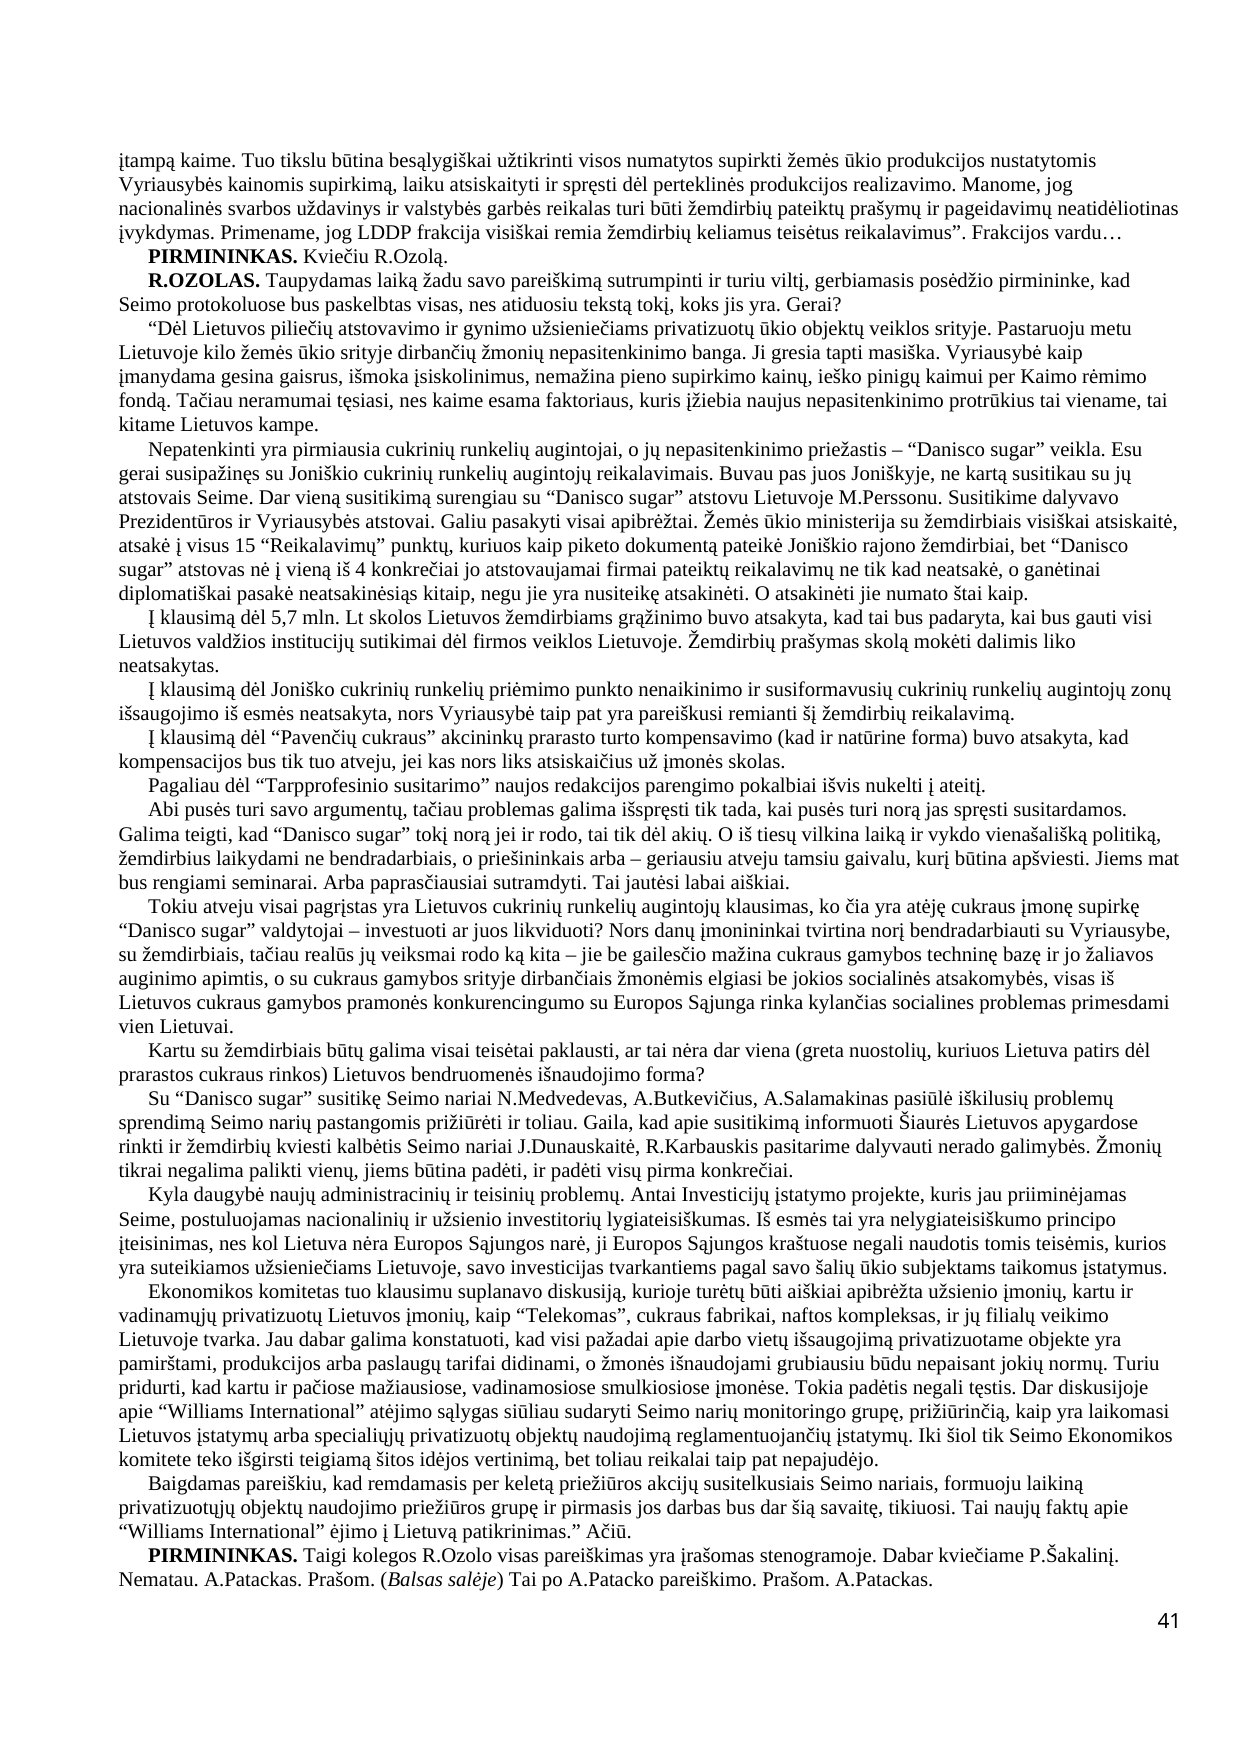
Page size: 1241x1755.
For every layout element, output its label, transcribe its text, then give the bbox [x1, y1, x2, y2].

text PIRMININKAS. Taigi kolegos R.Ozolo visas pareiškimas yra įrašomas stenogramoje. Dabar kviečiame P.Šakalinį. Nematau. A.Patackas. Prašom. (Balsas salėje) Tai po A.Patacko pareiškimo. Prašom. A.Patackas. [118, 1543, 1181, 1591]
text Su “Danisco sugar” susitikę Seimo nariai N.Medvedevas, A.Butkevičius, A.Salamakinas pasiūlė iškilusių problemų sprendimą Seimo narių pastangomis prižiūrėti ir toliau. Gaila, kad apie susitikimą informuoti Šiaurės Lietuvos apygardose rinkti ir žemdirbių kviesti kalbėtis Seimo nariai J.Dunauskaitė, R.Karbauskis pasitarime dalyvauti nerado galimybės. Žmonių tikrai negalima palikti vienų, jiems būtina padėti, ir padėti visų pirma konkrečiai. [118, 1086, 1181, 1182]
text Tokiu atveju visai pagrįstas yra Lietuvos cukrinių runkelių augintojų klausimas, ko čia yra atėję cukraus įmonę supirkę “Danisco sugar” valdytojai – investuoti ar juos likviduoti? Nors danų įmonininkai tvirtina norį bendradarbiauti su Vyriausybe, su žemdirbiais, tačiau realūs jų veiksmai rodo ką kita – jie be gailesčio mažina cukraus gamybos techninę bazę ir jo žaliavos auginimo apimtis, o su cukraus gamybos srityje dirbančiais žmonėmis elgiasi be jokios socialinės atsakomybės, visas iš Lietuvos cukraus gamybos pramonės konkurencingumo su Europos Sąjunga rinka kylančias socialines problemas primesdami vien Lietuvai. [118, 894, 1181, 1038]
text R.OZOLAS. Taupydamas laiką žadu savo pareiškimą sutrumpinti ir turiu viltį, gerbiamasis posėdžio pirmininke, kad Seimo protokoluose bus paskelbtas visas, nes atiduosiu tekstą tokį, koks jis yra. Gerai? [118, 268, 1181, 316]
text Pagaliau dėl “Tarpprofesinio susitarimo” naujos redakcijos parengimo pokalbiai išvis nukelti į ateitį. [118, 773, 1181, 797]
text Baigdamas pareiškiu, kad remdamasis per keletą priežiūros akcijų susitelkusiais Seimo nariais, formuoju laikiną privatizuotųjų objektų naudojimo priežiūros grupę ir pirmasis jos darbas bus dar šią savaitę, tikiuosi. Tai naujų faktų apie “Williams International” ėjimo į Lietuvą patikrinimas.” Ačiū. [118, 1471, 1181, 1543]
text PIRMININKAS. Kviečiu R.Ozolą. [118, 244, 1181, 268]
text Kyla daugybė naujų administracinių ir teisinių problemų. Antai Investicijų įstatymo projekte, kuris jau priiminėjamas Seime, postuluojamas nacionalinių ir užsienio investitorių lygiateisiškumas. Iš esmės tai yra nelygiateisiškumo principo įteisinimas, nes kol Lietuva nėra Europos Sąjungos narė, ji Europos Sąjungos kraštuose negali naudotis tomis teisėmis, kurios yra suteikiamos užsieniečiams Lietuvoje, savo investicijas tvarkantiems pagal savo šalių ūkio subjektams taikomus įstatymus. [118, 1182, 1181, 1279]
text įtampą kaime. Tuo tikslu būtina besąlygiškai užtikrinti visos numatytos supirkti žemės ūkio produkcijos nustatytomis Vyriausybės kainomis supirkimą, laiku atsiskaityti ir spręsti dėl perteklinės produkcijos realizavimo. Manome, jog nacionalinės svarbos uždavinys ir valstybės garbės reikalas turi būti žemdirbių pateiktų prašymų ir pageidavimų neatidėliotinas įvykdymas. Primename, jog LDDP frakcija visiškai remia žemdirbių keliamus teisėtus reikalavimus”. Frakcijos vardu… [118, 148, 1181, 244]
text Abi pusės turi savo argumentų, tačiau problemas galima išspręsti tik tada, kai pusės turi norą jas spręsti susitardamos. Galima teigti, kad “Danisco sugar” tokį norą jei ir rodo, tai tik dėl akių. O iš tiesų vilkina laiką ir vykdo vienašališką politiką, žemdirbius laikydami ne bendradarbiais, o priešininkais arba – geriausiu atveju tamsiu gaivalu, kurį būtina apšviesti. Jiems mat bus rengiami seminarai. Arba paprasčiausiai sutramdyti. Tai jautėsi labai aiškiai. [118, 797, 1181, 894]
text Į klausimą dėl Joniško cukrinių runkelių priėmimo punkto nenaikinimo ir susiformavusių cukrinių runkelių augintojų zonų išsaugojimo iš esmės neatsakyta, nors Vyriausybė taip pat yra pareiškusi remianti šį žemdirbių reikalavimą. [118, 677, 1181, 725]
text “Dėl Lietuvos piliečių atstovavimo ir gynimo užsieniečiams privatizuotų ūkio objektų veiklos srityje. Pastaruoju metu Lietuvoje kilo žemės ūkio srityje dirbančių žmonių nepasitenkinimo banga. Ji gresia tapti masiška. Vyriausybė kaip įmanydama gesina gaisrus, išmoka įsiskolinimus, nemažina pieno supirkimo kainų, ieško pinigų kaimui per Kaimo rėmimo fondą. Tačiau neramumai tęsiasi, nes kaime esama faktoriaus, kuris įžiebia naujus nepasitenkinimo protrūkius tai viename, tai kitame Lietuvos kampe. [118, 316, 1181, 436]
text Į klausimą dėl “Pavenčių cukraus” akcininkų prarasto turto kompensavimo (kad ir natūrine forma) buvo atsakyta, kad kompensacijos bus tik tuo atveju, jei kas nors liks atsiskaičius už įmonės skolas. [118, 725, 1181, 773]
text Į klausimą dėl 5,7 mln. Lt skolos Lietuvos žemdirbiams grąžinimo buvo atsakyta, kad tai bus padaryta, kai bus gauti visi Lietuvos valdžios institucijų sutikimai dėl firmos veiklos Lietuvoje. Žemdirbių prašymas skolą mokėti dalimis liko neatsakytas. [118, 605, 1181, 677]
text Kartu su žemdirbiais būtų galima visai teisėtai paklausti, ar tai nėra dar viena (greta nuostolių, kuriuos Lietuva patirs dėl prarastos cukraus rinkos) Lietuvos bendruomenės išnaudojimo forma? [118, 1038, 1181, 1086]
text Nepatenkinti yra pirmiausia cukrinių runkelių augintojai, o jų nepasitenkinimo priežastis – “Danisco sugar” veikla. Esu gerai susipažinęs su Joniškio cukrinių runkelių augintojų reikalavimais. Buvau pas juos Joniškyje, ne kartą susitikau su jų atstovais Seime. Dar vieną susitikimą surengiau su “Danisco sugar” atstovu Lietuvoje M.Perssonu. Susitikime dalyvavo Prezidentūros ir Vyriausybės atstovai. Galiu pasakyti visai apibrėžtai. Žemės ūkio ministerija su žemdirbiais visiškai atsiskaitė, atsakė į visus 15 “Reikalavimų” punktų, kuriuos kaip piketo dokumentą pateikė Joniškio rajono žemdirbiai, bet “Danisco sugar” atstovas nė į vieną iš 4 konkrečiai jo atstovaujamai firmai pateiktų reikalavimų ne tik kad neatsakė, o ganėtinai diplomatiškai pasakė neatsakinėsiąs kitaip, negu jie yra nusiteikę atsakinėti. O atsakinėti jie numato štai kaip. [118, 436, 1181, 605]
text Ekonomikos komitetas tuo klausimu suplanavo diskusiją, kurioje turėtų būti aiškiai apibrėžta užsienio įmonių, kartu ir vadinamųjų privatizuotų Lietuvos įmonių, kaip “Telekomas”, cukraus fabrikai, naftos kompleksas, ir jų filialų veikimo Lietuvoje tvarka. Jau dabar galima konstatuoti, kad visi pažadai apie darbo vietų išsaugojimą privatizuotame objekte yra pamirštami, produkcijos arba paslaugų tarifai didinami, o žmonės išnaudojami grubiausiu būdu nepaisant jokių normų. Turiu pridurti, kad kartu ir pačiose mažiausiose, vadinamosiose smulkiosiose įmonėse. Tokia padėtis negali tęstis. Dar diskusijoje apie “Williams International” atėjimo sąlygas siūliau sudaryti Seimo narių monitoringo grupę, prižiūrinčią, kaip yra laikomasi Lietuvos įstatymų arba specialiųjų privatizuotų objektų naudojimą reglamentuojančių įstatymų. Iki šiol tik Seimo Ekonomikos komitete teko išgirsti teigiamą šitos idėjos vertinimą, bet toliau reikalai taip pat nepajudėjo. [118, 1279, 1181, 1471]
